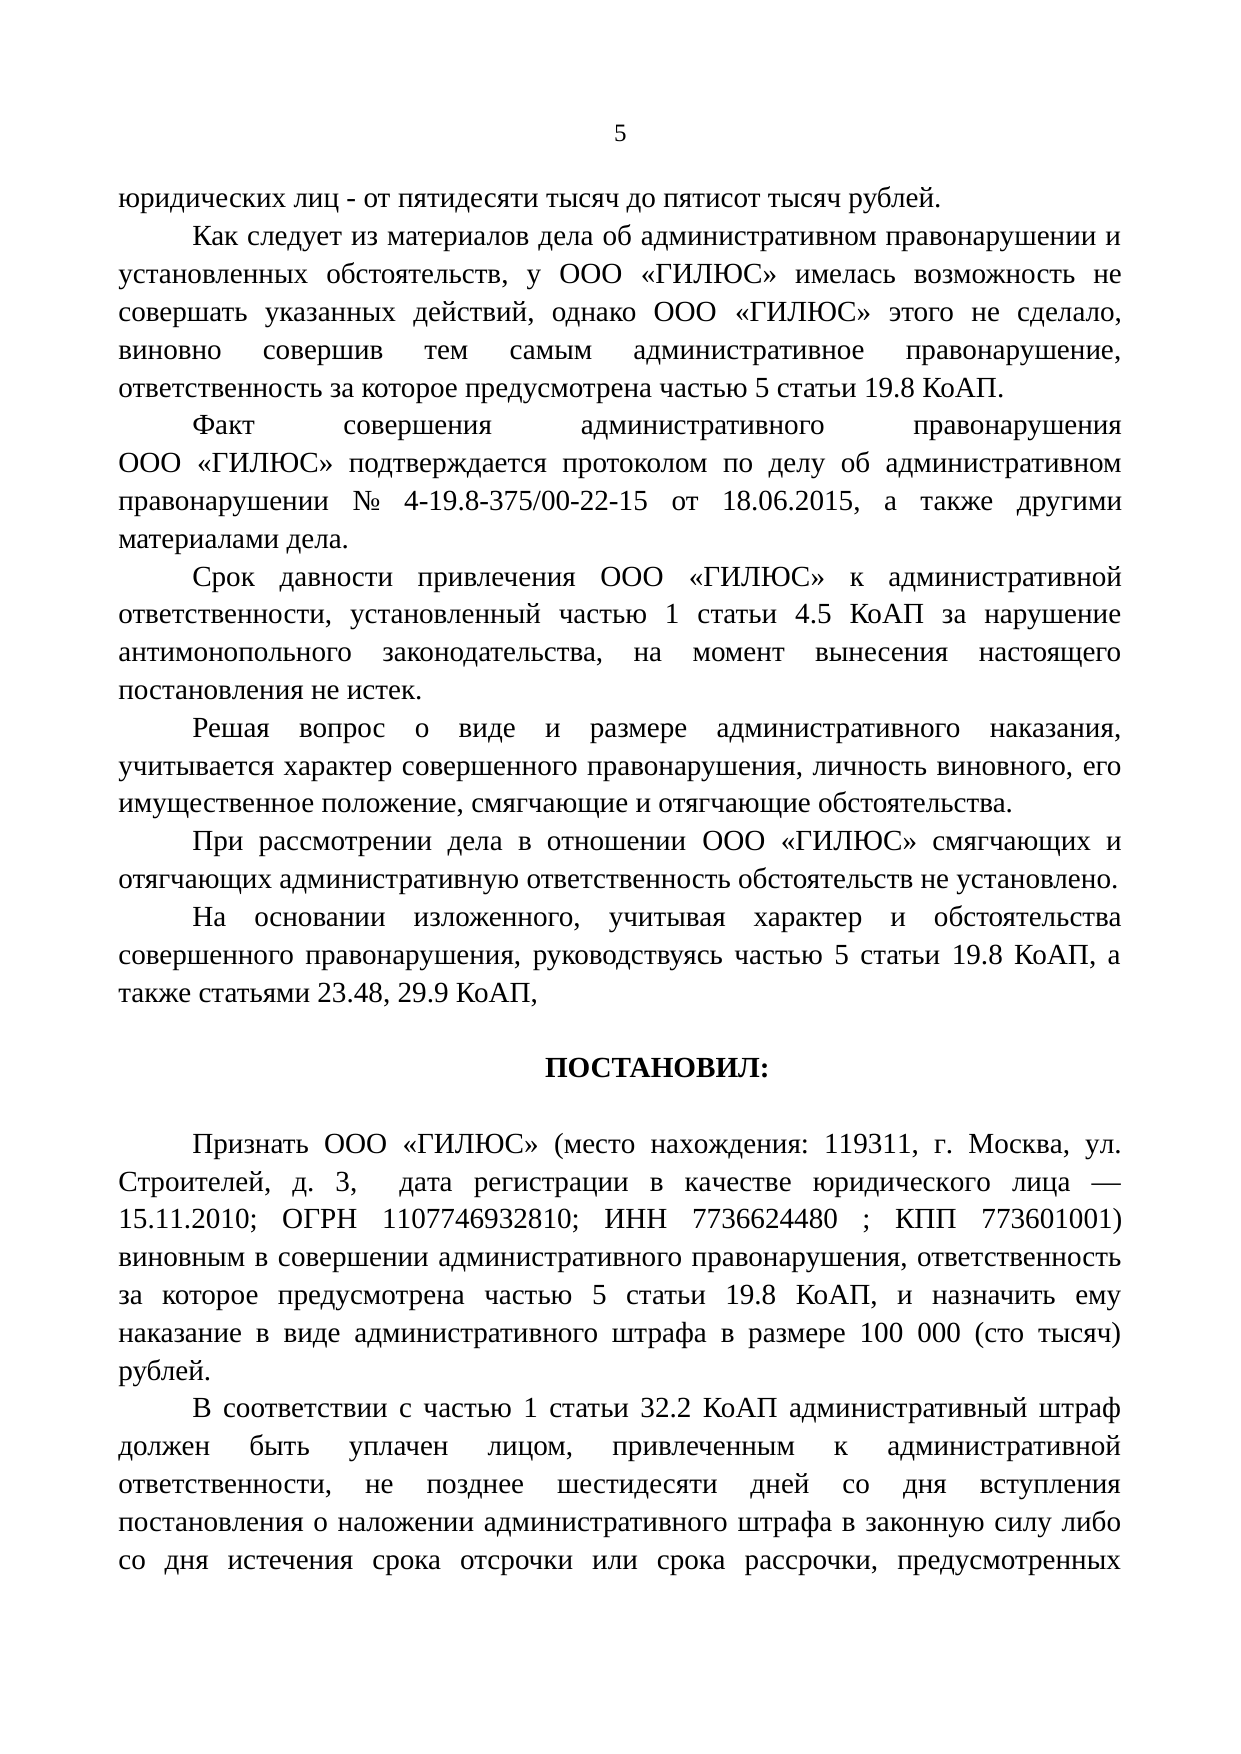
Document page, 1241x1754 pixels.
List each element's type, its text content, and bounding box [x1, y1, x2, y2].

text Как следует из материалов дела об административном правонарушении и установленных обстоятельств, у ООО «ГИЛЮС» имелась возможность не совершать указанных действий, однако ООО «ГИЛЮС» этого не сделало, виновно совершив тем самым административное правонарушение, ответственность за которое предусмотрена частью 5 статьи 19.8 КоАП. [118, 214, 1122, 403]
text На основании изложенного, учитывая характер и обстоятельства совершенного правонарушения, руководствуясь частью 5 статьи 19.8 КоАП, а также статьями 23.48, 29.9 КоАП, [118, 895, 1122, 1008]
text Факт совершения административного правонарушения ООО «ГИЛЮС» подтверждается протоколом по делу об административном правонарушении № 4-19.8-375/00-22-15 от 18.06.2015, а также другими материалами дела. [118, 403, 1122, 554]
text Признать ООО «ГИЛЮС» (место нахождения: 119311, г. Москва, ул. Строителей, д. 3, дата регистрации в качестве юридического лица — 15.11.2010; ОГРН 1107746932810; ИНН 7736624480 ; КПП 773601001) виновным в совершении административного правонарушения, ответственность за которое предусмотрена частью 5 статьи 19.8 КоАП, и назначить ему наказание в виде административного штрафа в размере 100 000 (сто тысяч) рублей. [118, 1122, 1122, 1386]
text юридических лиц - от пятидесяти тысяч до пятисот тысяч рублей. [118, 176, 1122, 214]
text ПОСТАНОВИЛ: [118, 1046, 1122, 1084]
text При рассмотрении дела в отношении ООО «ГИЛЮС» смягчающих и отягчающих административную ответственность обстоятельств не установлено. [118, 819, 1122, 895]
text В соответствии с частью 1 статьи 32.2 КоАП административный штраф должен быть уплачен лицом, привлеченным к административной ответственности, не позднее шестидесяти дней со дня вступления постановления о наложении административного штрафа в законную силу либо со дня истечения срока отсрочки или срока рассрочки, предусмотренных [118, 1386, 1122, 1575]
text Срок давности привлечения ООО «ГИЛЮС» к административной ответственности, установленный частью 1 статьи 4.5 КоАП за нарушение антимонопольного законодательства, на момент вынесения настоящего постановления не истек. [118, 554, 1122, 706]
text Решая вопрос о виде и размере административного наказания, учитывается характер совершенного правонарушения, личность виновного, его имущественное положение, смягчающие и отягчающие обстоятельства. [118, 706, 1122, 819]
